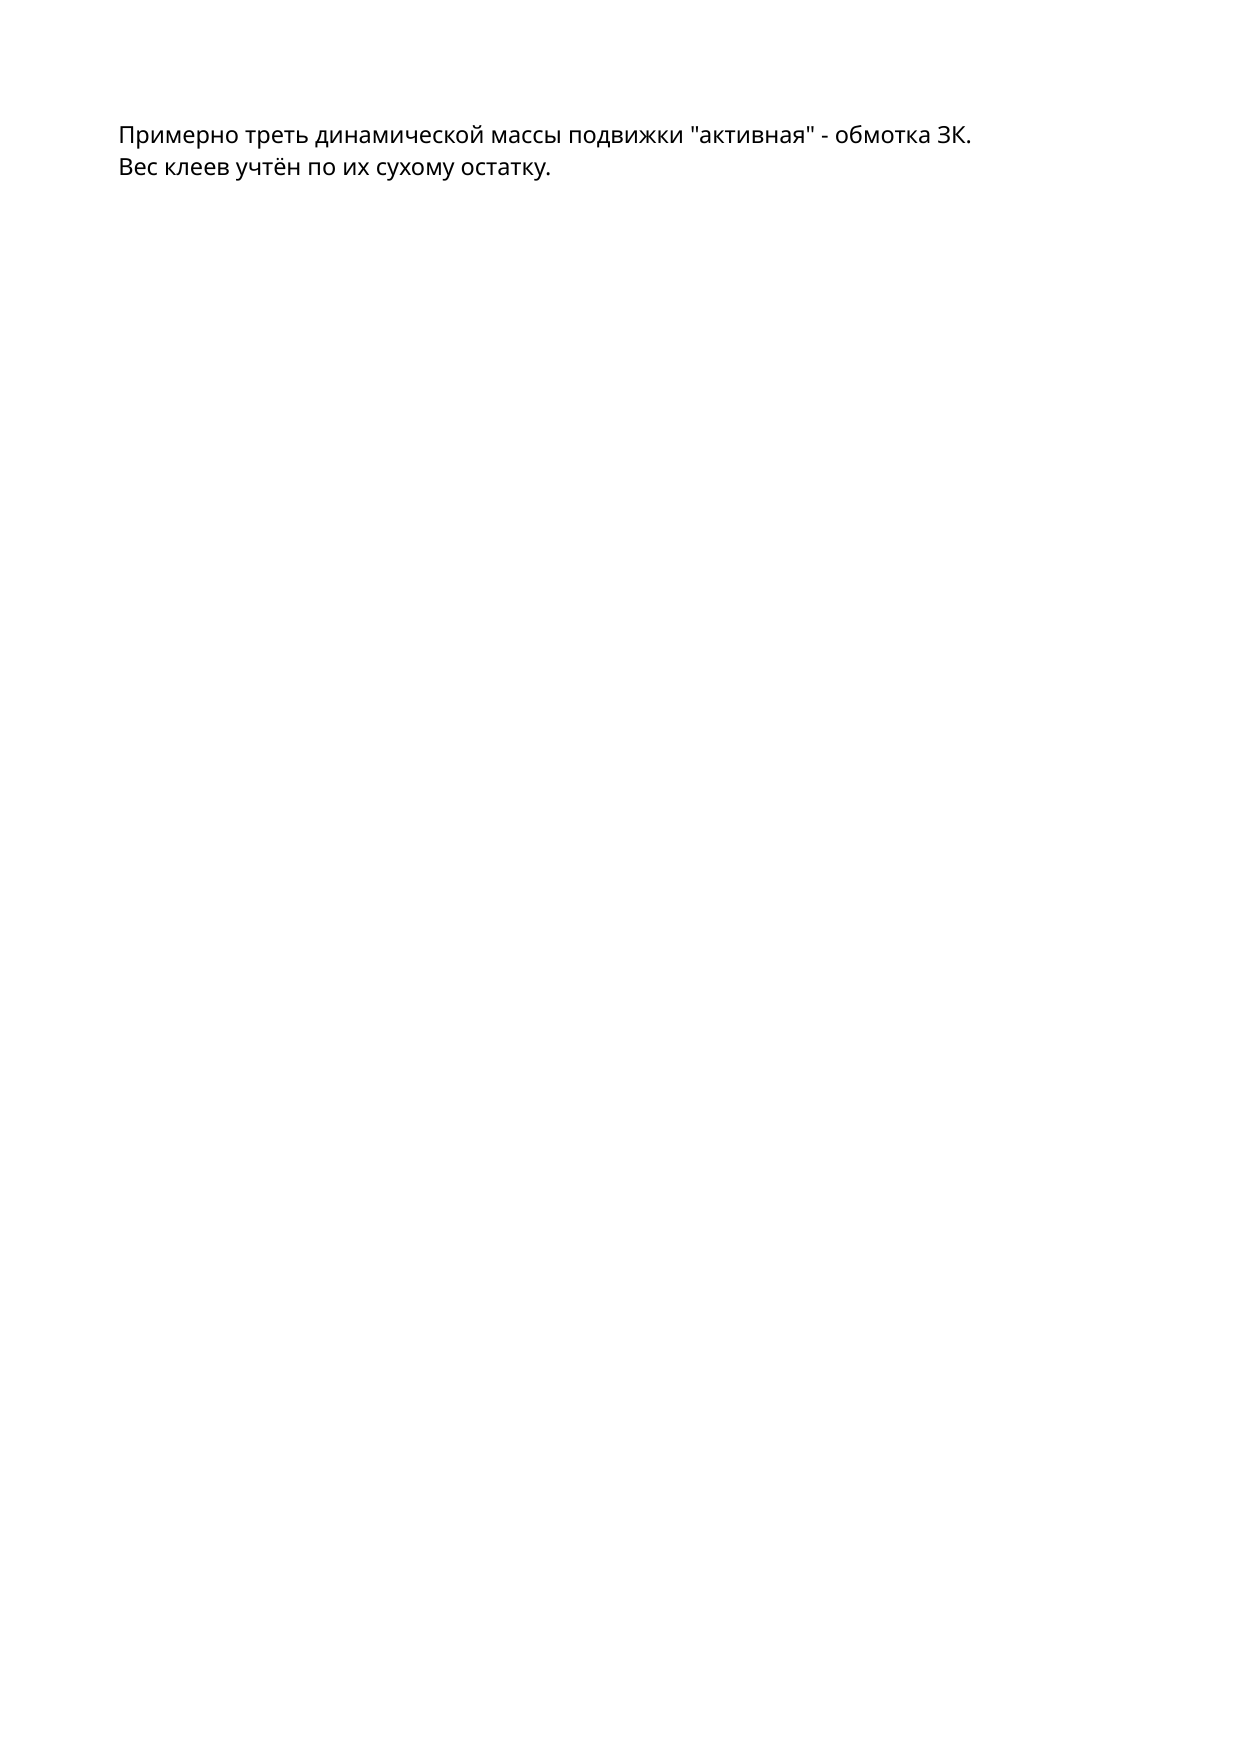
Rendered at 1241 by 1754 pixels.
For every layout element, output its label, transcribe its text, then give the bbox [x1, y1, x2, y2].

text Примерно треть динамической массы подвижки "активная" - обмотка ЗК. Вес клеев учтён по их сухому остатку. [118, 118, 1122, 182]
